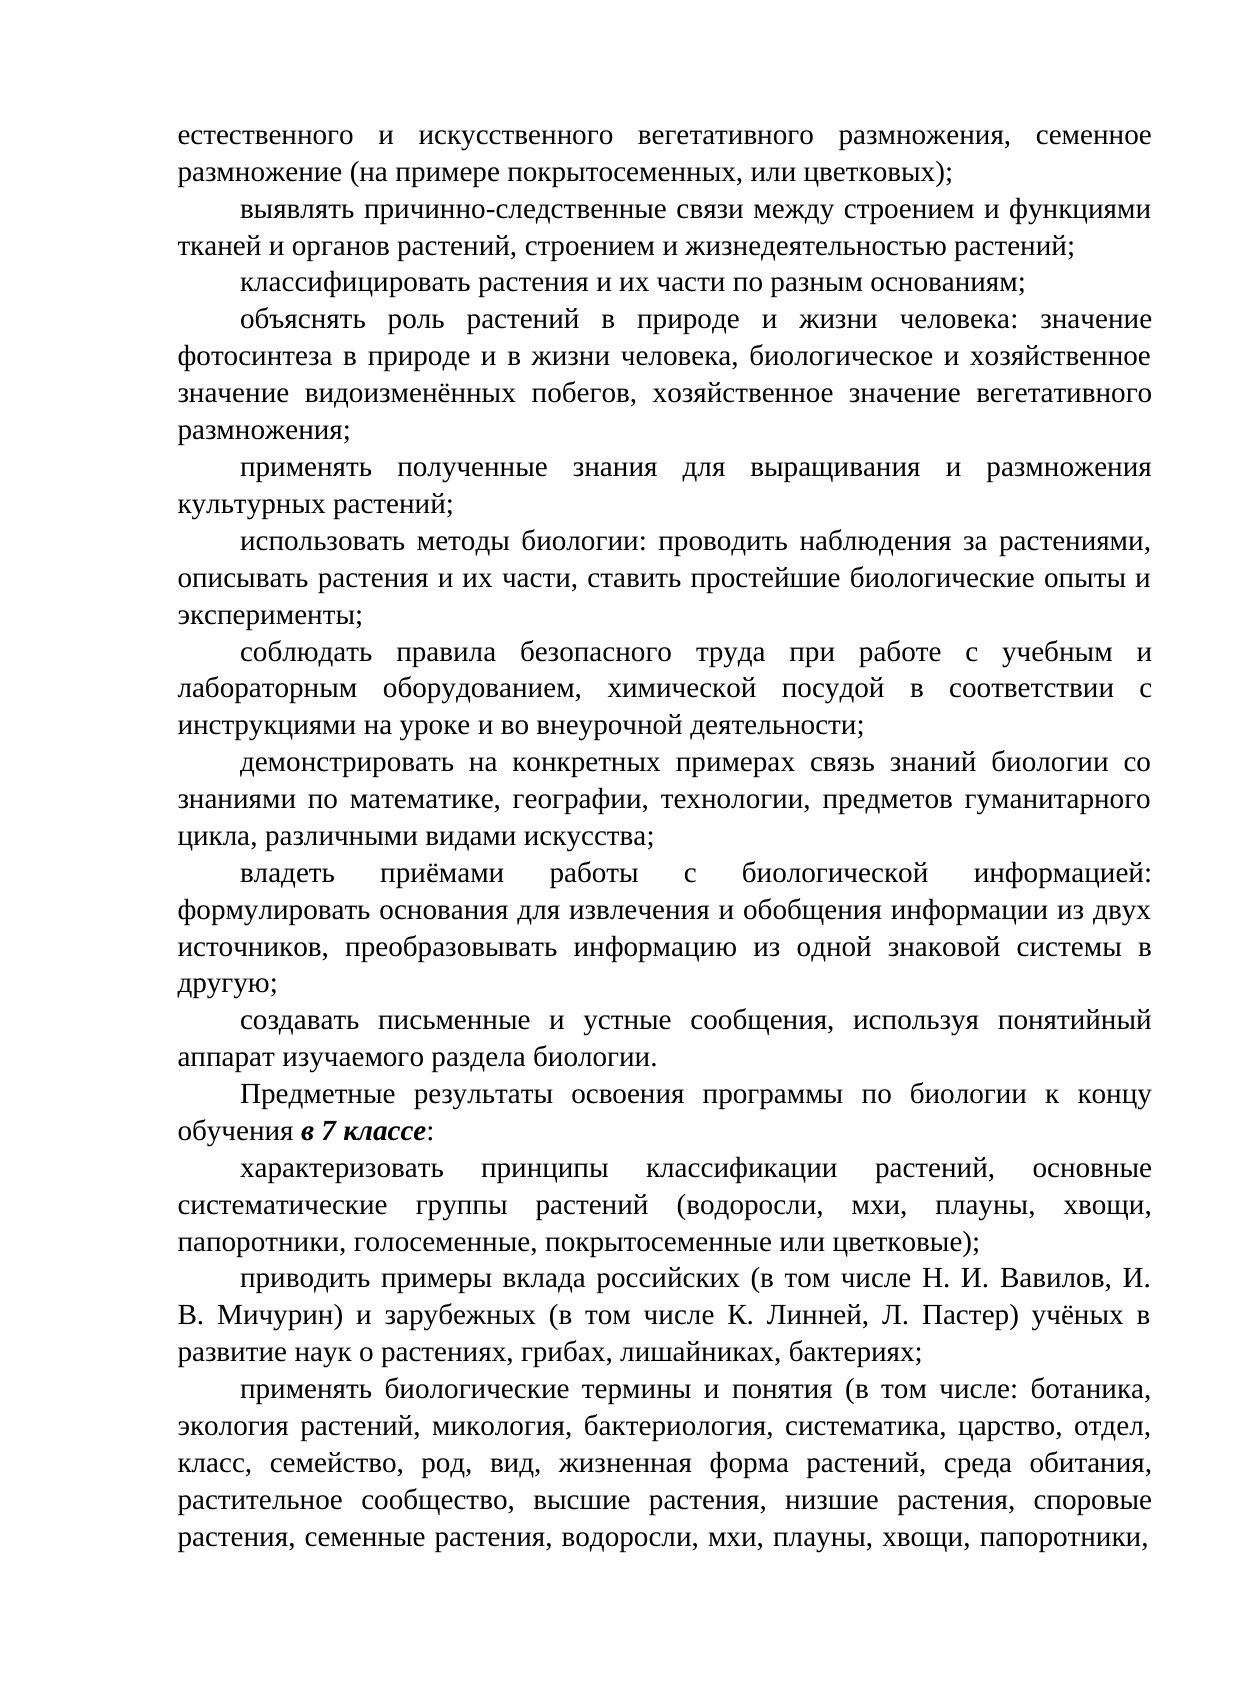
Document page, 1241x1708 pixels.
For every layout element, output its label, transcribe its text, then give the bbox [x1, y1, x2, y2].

text создавать письменные и устные сообщения, используя понятийный аппарат изучаемого раздела биологии. [177, 1002, 1151, 1073]
text приводить примеры вклада российских (в том числе Н. И. Вавилов, И. В. Мичурин) и зарубежных (в том числе К. Линней, Л. Пастер) учёных в развитие наук о растениях, грибах, лишайниках, бактериях; [177, 1261, 1151, 1368]
text соблюдать правила безопасного труда при работе с учебным и лабораторным оборудованием, химической посудой в соответствии с инструкциями на уроке и во внеурочной деятельности; [177, 634, 1152, 741]
text применять полученные знания для выращивания и размножения культурных растений; [177, 449, 1152, 520]
text выявлять причинно-следственные связи между строением и функциями тканей и органов растений, строением и жизнедеятельностью растений; [177, 191, 1152, 261]
text объяснять роль растений в природе и жизни человека: значение фотосинтеза в природе и в жизни человека, биологическое и хозяйственное значение видоизменённых побегов, хозяйственное значение вегетативного размножения; [177, 301, 1152, 446]
text Предметные результаты освоения программы по биологии к концу обучения в 7 классе: [177, 1076, 1152, 1147]
text демонстрировать на конкретных примерах связь знаний биологии со знаниями по математике, географии, технологии, предметов гуманитарного цикла, различными видами искусства; [177, 744, 1151, 852]
text использовать методы биологии: проводить наблюдения за растениями, описывать растения и их части, ставить простейшие биологические опыты и эксперименты; [177, 523, 1152, 630]
text применять биологические термины и понятия (в том числе: ботаника, экология растений, микология, бактериология, систематика, царство, отдел, класс, семейство, род, вид, жизненная форма растений, среда обитания, растительное сообщество, высшие растения, низшие растения, споровые растения, семенные растения, водоросли, мхи, плауны, хвощи, папоротники, [177, 1371, 1152, 1552]
text владеть приёмами работы с биологической информацией: формулировать основания для извлечения и обобщения информации из двух источников, преобразовывать информацию из одной знаковой системы в другую; [177, 855, 1152, 999]
text естественного и искусственного вегетативного размножения, семенное размножение (на примере покрытосеменных, или цветковых); [177, 117, 1152, 187]
text характеризовать принципы классификации растений, основные систематические группы растений (водоросли, мхи, плауны, хвощи, папоротники, голосеменные, покрытосеменные или цветковые); [177, 1150, 1152, 1257]
text классифицировать растения и их части по разным основаниям; [240, 265, 1163, 298]
